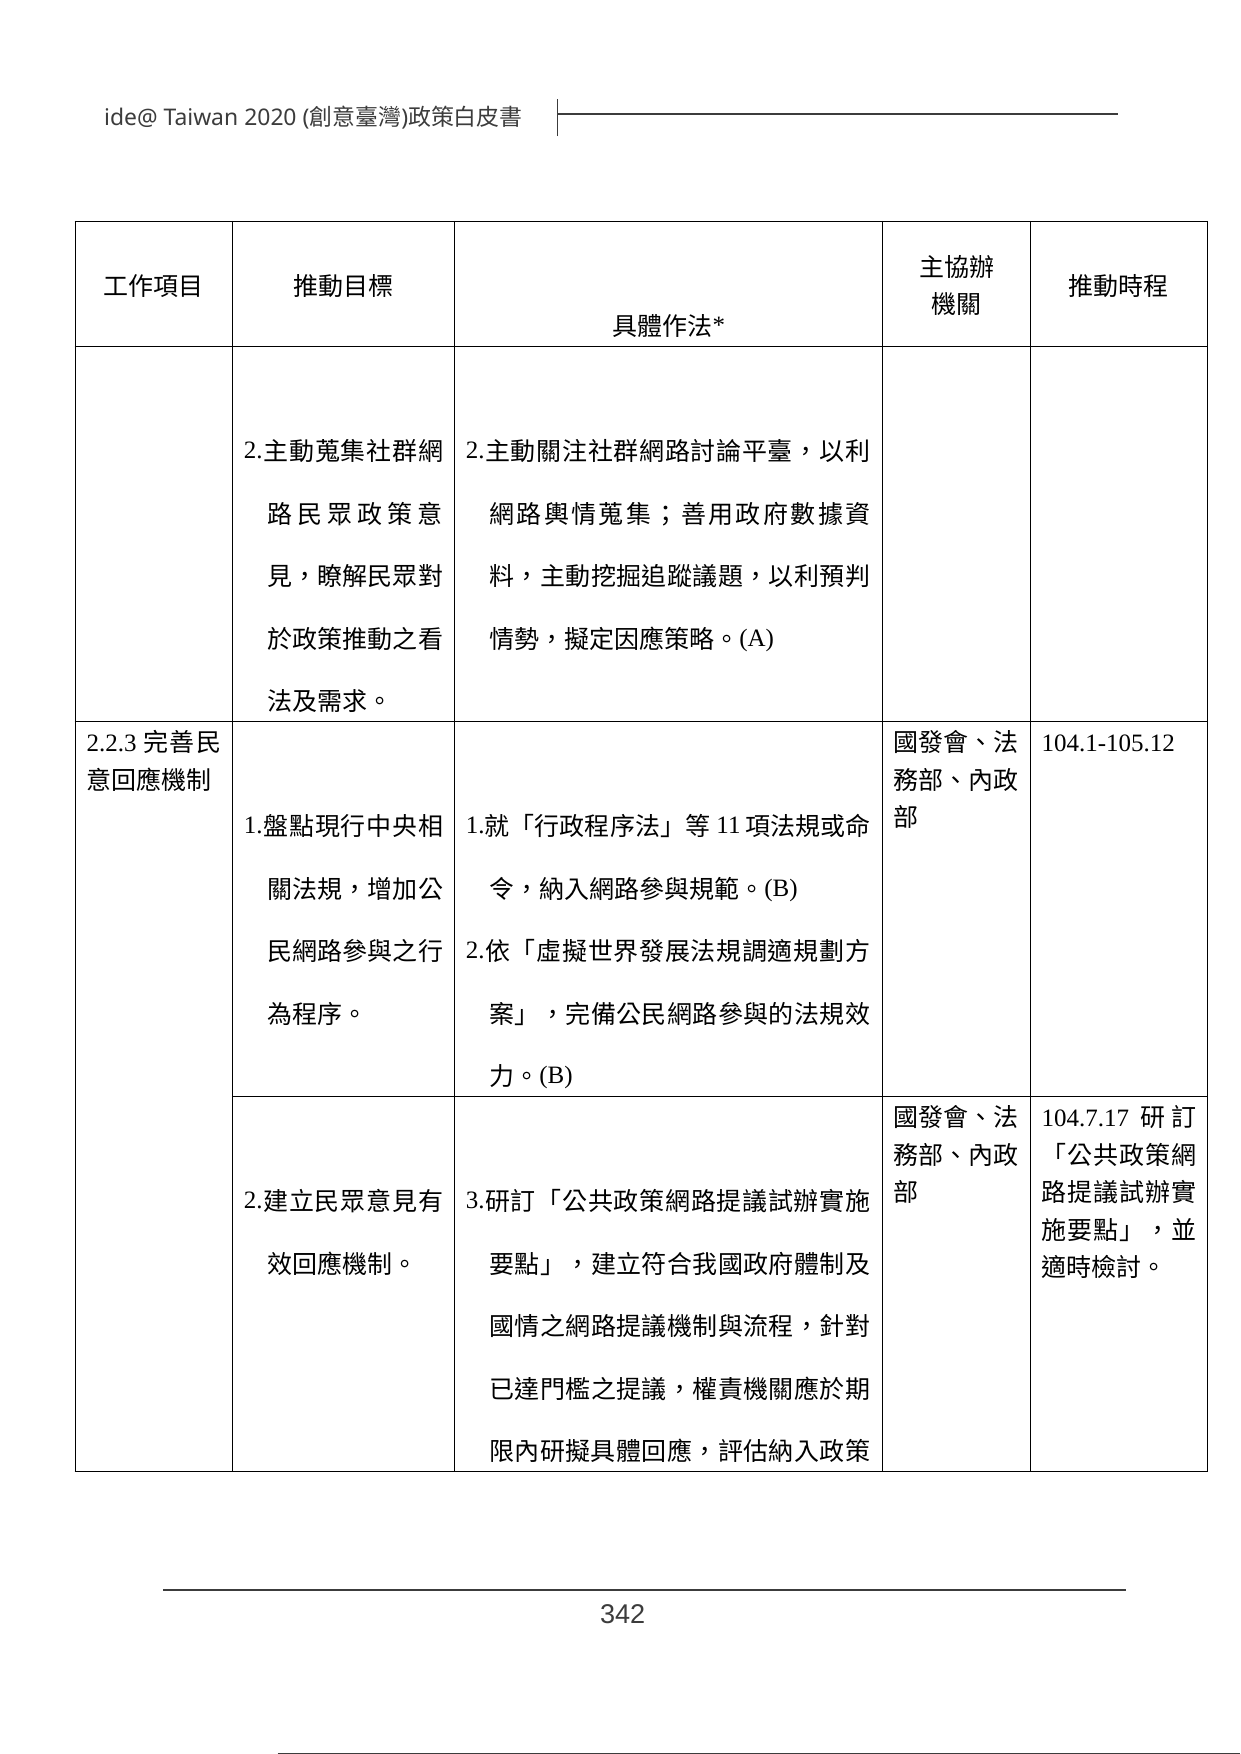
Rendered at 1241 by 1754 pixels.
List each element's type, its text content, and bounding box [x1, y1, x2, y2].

table_header 主協辦 機關 [883, 222, 1030, 346]
table_header 工作項目 [76, 222, 232, 346]
table_header 具體作法* [455, 222, 882, 346]
table_header 推動目標 [233, 222, 454, 346]
table_cell 國發會、法務部、內政部 [883, 722, 1030, 1096]
table_cell 1.就「行政程序法」等11項法規或命令，納入網路參與規範。(B) 2.依「虛擬世界發展法規調適規劃方案」，完備公民網路參與的法規效力。(B) [455, 722, 882, 1096]
table_cell 2.主動蒐集社群網路民眾政策意見，瞭解民眾對於政策推動之看法及需求。 [233, 347, 454, 721]
table_cell 104.7.17研訂「公共政策網路提議試辦實施要點」，並適時檢討。 [1031, 1097, 1207, 1471]
table_header 推動時程 [1031, 222, 1207, 346]
table_cell 1.盤點現行中央相關法規，增加公民網路參與之行為程序。 [233, 722, 454, 1096]
table_cell [1031, 347, 1207, 721]
table_cell 國發會、法務部、內政部 [883, 1097, 1030, 1471]
table_cell [76, 347, 232, 721]
table_cell 2.建立民眾意見有效回應機制。 [233, 1097, 454, 1471]
table_cell 2.主動關注社群網路討論平臺，以利網路輿情蒐集；善用政府數據資料，主動挖掘追蹤議題，以利預判情勢，擬定因應策略。(A) [455, 347, 882, 721]
table_cell 104.1-105.12 [1031, 722, 1207, 1096]
table_cell [883, 347, 1030, 721]
table_cell 3.研訂「公共政策網路提議試辦實施要點」，建立符合我國政府體制及國情之網路提議機制與流程，針對已達門檻之提議，權責機關應於期限內研擬具體回應，評估納入政策 [455, 1097, 882, 1471]
table_cell 2.2.3完善民意回應機制 [76, 722, 232, 1471]
